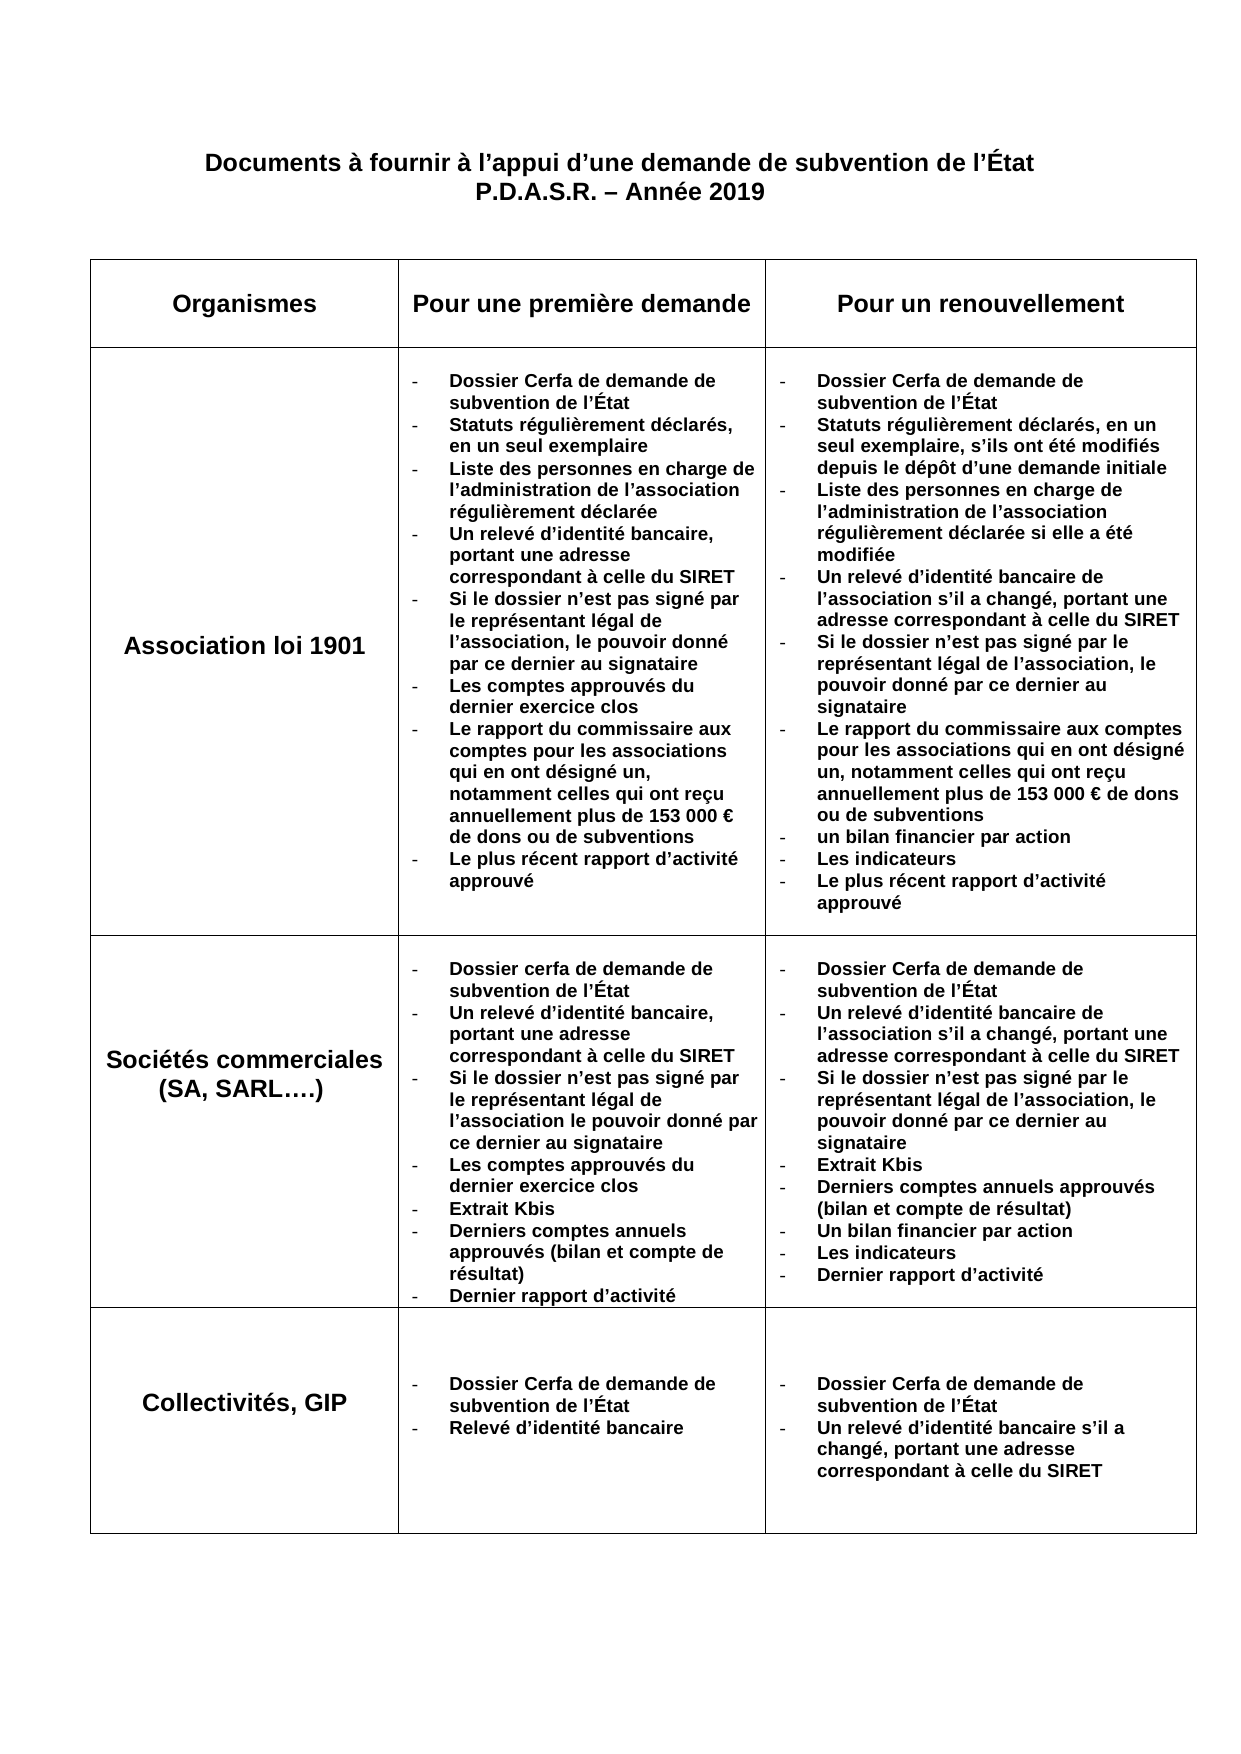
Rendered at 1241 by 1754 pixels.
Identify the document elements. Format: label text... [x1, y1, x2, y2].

table_cell Dossier Cerfa de demande de subvention de l’État Statuts régulièrement déclarés, en un seul exemplaire Liste des personnes en charge de l’administration de l’association régulièrement déclarée Un relevé d’identité bancaire, portant une adresse correspondant à celle du SIRET Si le dossier n’est pas signé par le représentant légal de l’association, le pouvoir donné par ce dernier au signataire Les comptes approuvés du dernier exercice clos Le rapport du commissaire aux comptes pour les associations qui en ont désigné un, notamment celles qui ont reçu annuellement plus de 153 000 € de dons ou de subventions Le plus récent rapport d’activité approuvé [399, 348, 765, 935]
table_cell Sociétés commerciales (SA, SARL….) [91, 936, 398, 1307]
subtitle Documents à fournir à l’appui d’une demande de subvention de l’État [148, 148, 1093, 177]
table_header Pour une première demande [399, 260, 765, 347]
table_cell Dossier Cerfa de demande de subvention de l’État Un relevé d’identité bancaire de l’association s’il a changé, portant une adresse correspondant à celle du SIRET Si le dossier n’est pas signé par le représentant légal de l’association, le pouvoir donné par ce dernier au signataire Extrait Kbis Derniers comptes annuels approuvés (bilan et compte de résultat) Un bilan financier par action Les indicateurs Dernier rapport d’activité [766, 936, 1196, 1307]
table_cell Collectivités, GIP [91, 1308, 398, 1533]
table_cell Dossier cerfa de demande de subvention de l’État Un relevé d’identité bancaire, portant une adresse correspondant à celle du SIRET Si le dossier n’est pas signé par le représentant légal de l’association le pouvoir donné par ce dernier au signataire Les comptes approuvés du dernier exercice clos Extrait Kbis Derniers comptes annuels approuvés (bilan et compte de résultat) Dernier rapport d’activité [399, 936, 765, 1307]
table_header Pour un renouvellement [766, 260, 1196, 347]
table_cell Dossier Cerfa de demande de subvention de l’État Relevé d’identité bancaire [399, 1308, 765, 1533]
table_header Organismes [91, 260, 398, 347]
table_cell Dossier Cerfa de demande de subvention de l’État Statuts régulièrement déclarés, en un seul exemplaire, s’ils ont été modifiés depuis le dépôt d’une demande initiale Liste des personnes en charge de l’administration de l’association régulièrement déclarée si elle a été modifiée Un relevé d’identité bancaire de l’association s’il a changé, portant une adresse correspondant à celle du SIRET Si le dossier n’est pas signé par le représentant légal de l’association, le pouvoir donné par ce dernier au signataire Le rapport du commissaire aux comptes pour les associations qui en ont désigné un, notamment celles qui ont reçu annuellement plus de 153 000 € de dons ou de subventions un bilan financier par action Les indicateurs Le plus récent rapport d’activité approuvé [766, 348, 1196, 935]
table_cell Association loi 1901 [91, 348, 398, 935]
table_cell Dossier Cerfa de demande de subvention de l’État Un relevé d’identité bancaire s’il a changé, portant une adresse correspondant à celle du SIRET [766, 1308, 1196, 1533]
subtitle P.D.A.S.R. – Année 2019 [148, 177, 1093, 206]
